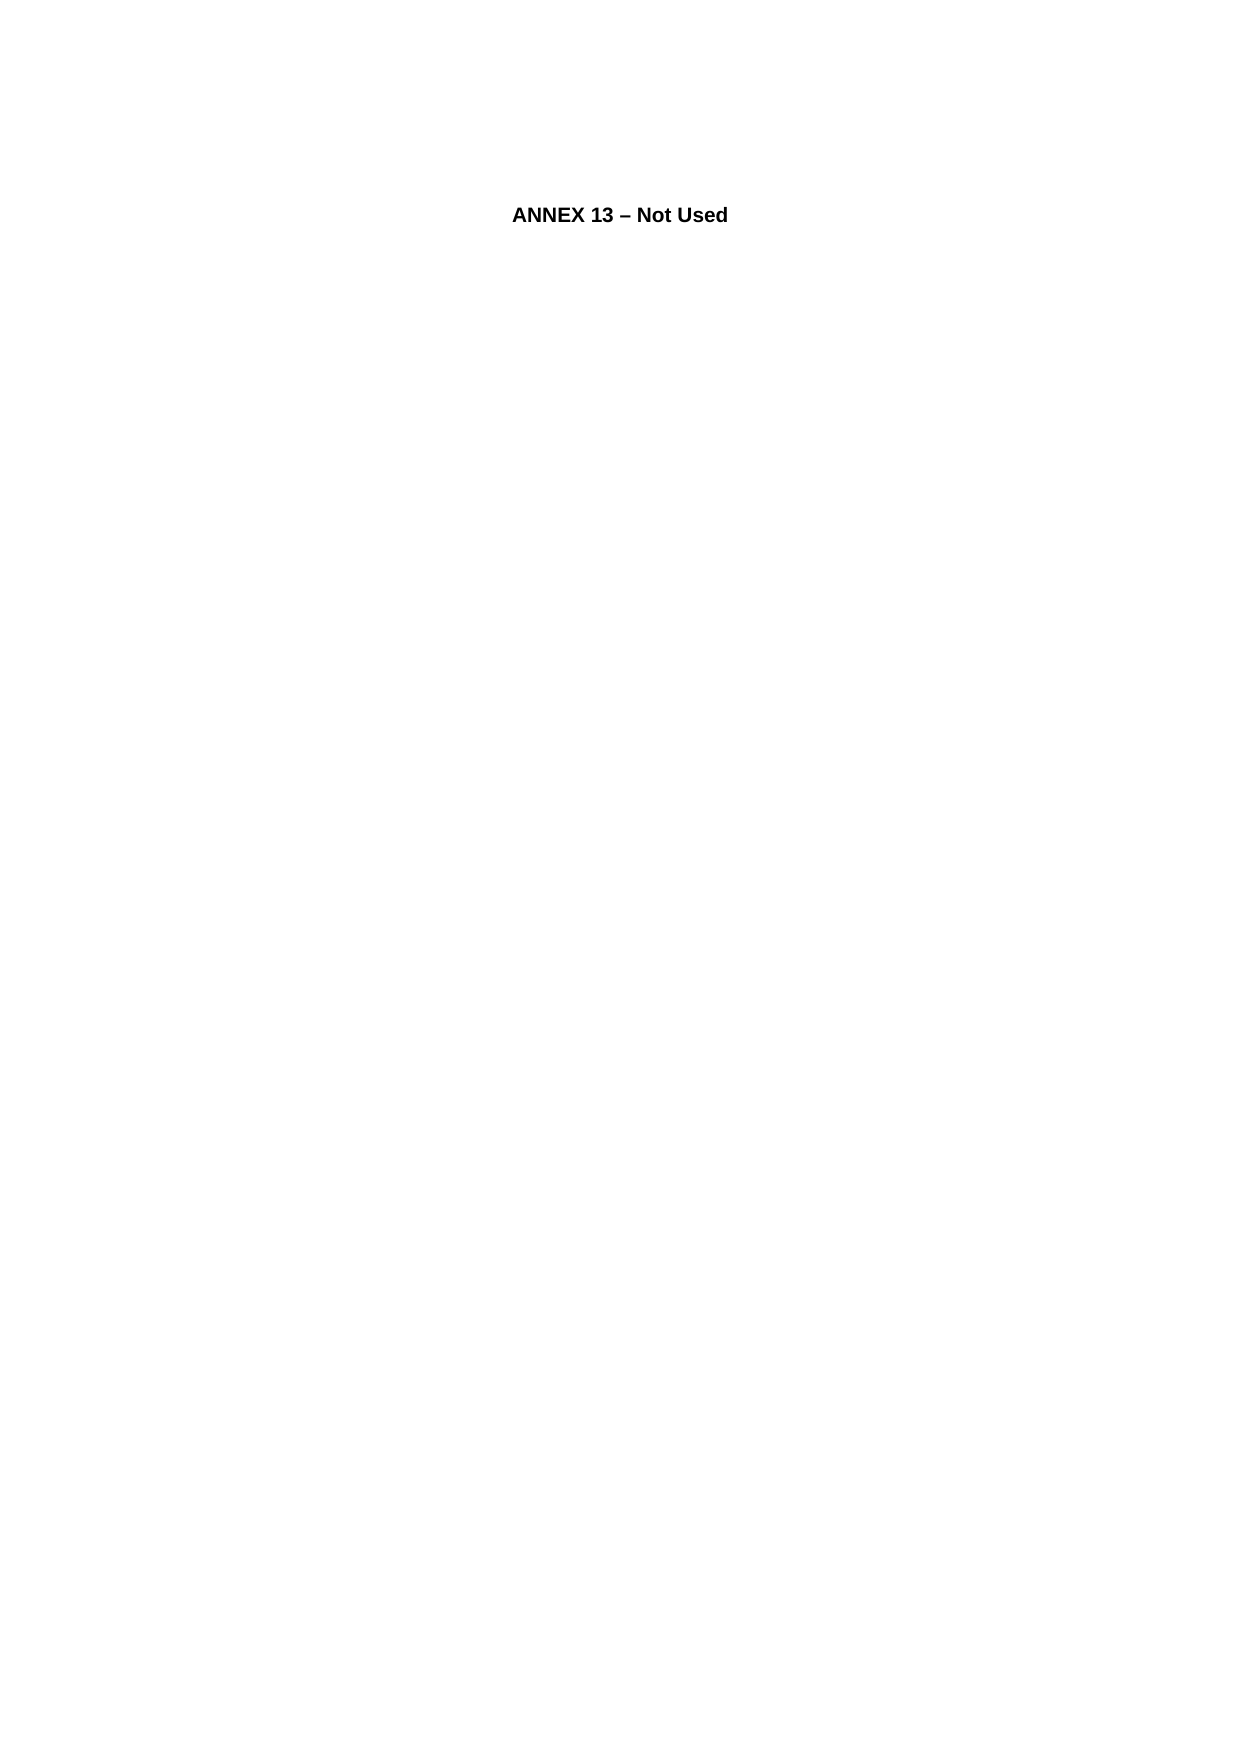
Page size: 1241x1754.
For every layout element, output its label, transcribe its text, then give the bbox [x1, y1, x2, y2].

text ANNEX 13 – Not Used [150, 203, 1090, 227]
